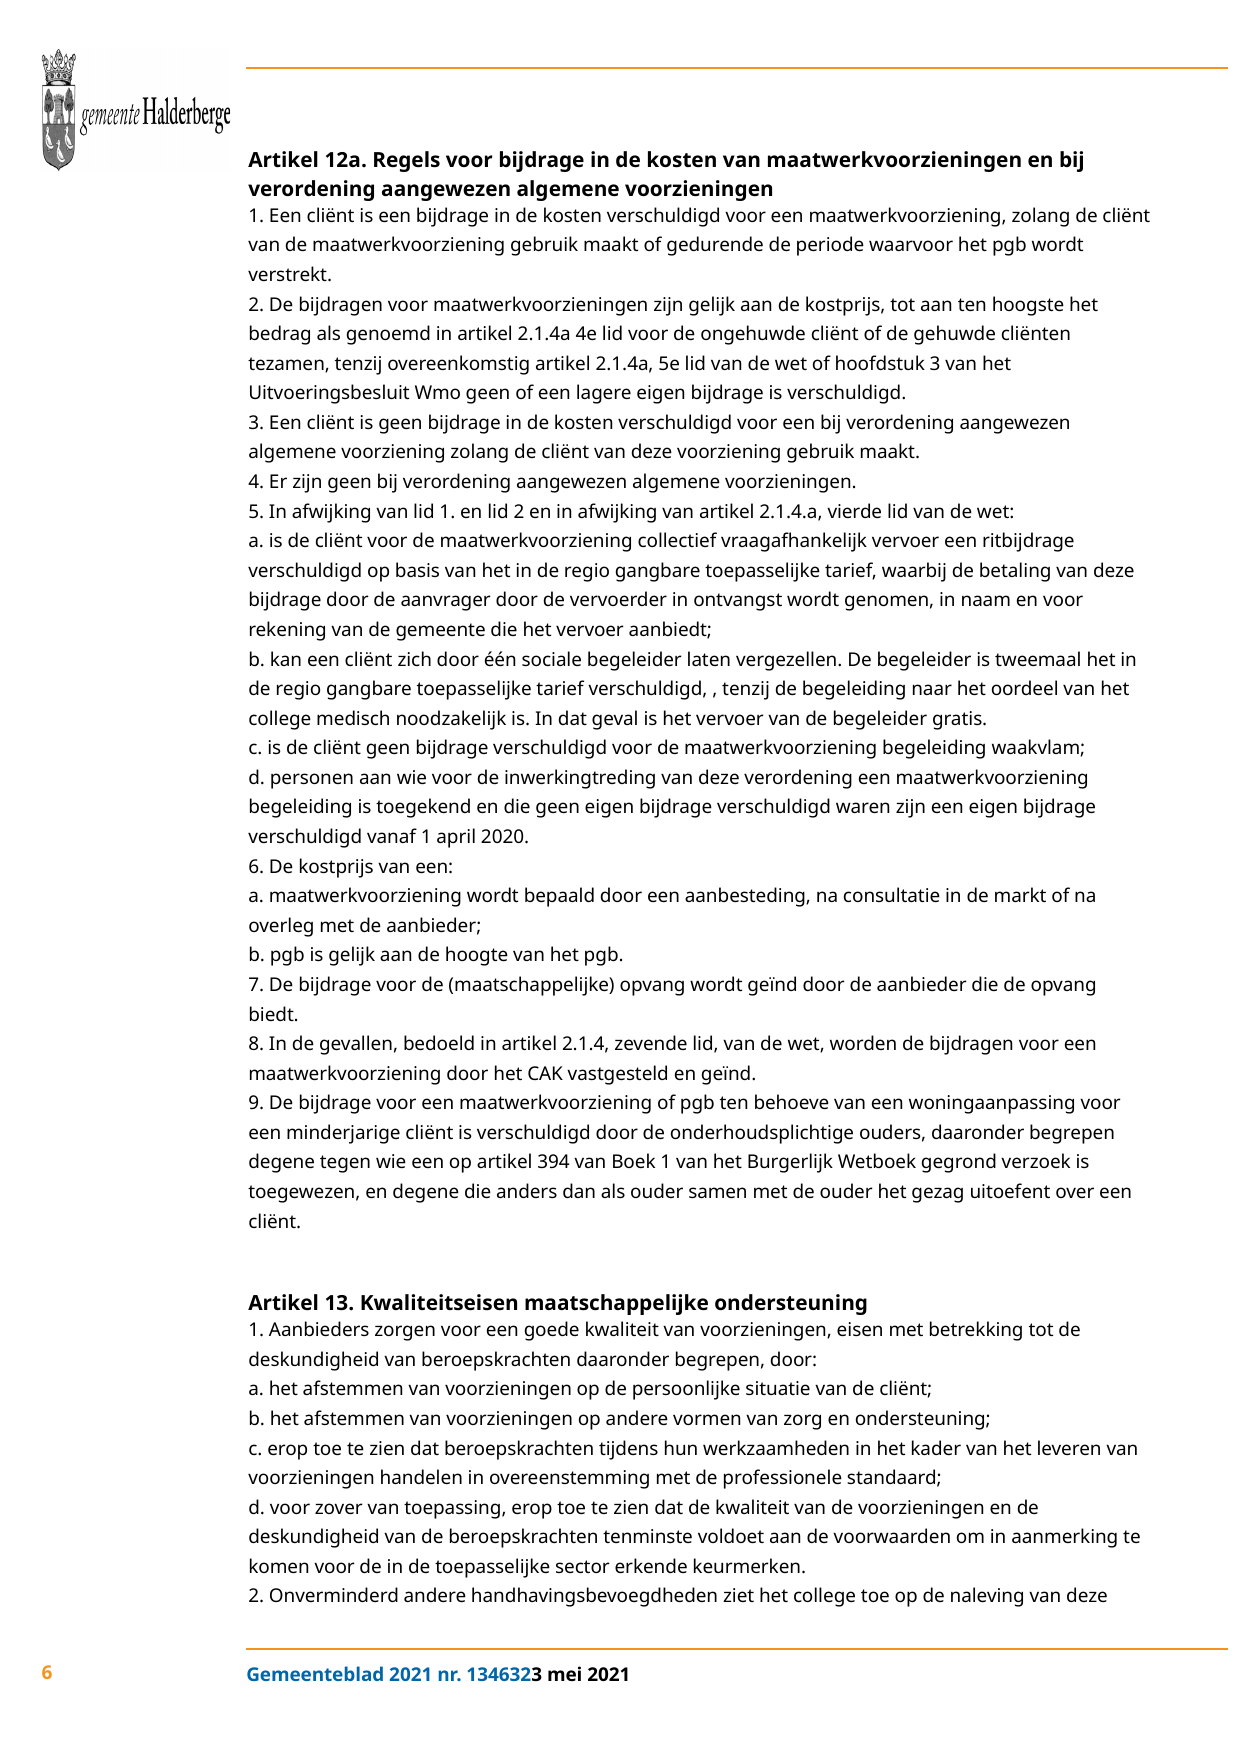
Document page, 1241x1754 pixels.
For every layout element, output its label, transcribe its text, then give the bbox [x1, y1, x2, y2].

text 3. Een cliënt is geen bijdrage in de kosten verschuldigd voor een bij verordening aangewezen algemene voorziening zolang de cliënt van deze voorziening gebruik maakt. [248, 409, 1152, 464]
text a. het afstemmen van voorzieningen op de persoonlijke situatie van de cliënt; [248, 1376, 1152, 1401]
text 4. Er zijn geen bij verordening aangewezen algemene voorzieningen. [248, 468, 1152, 494]
text c. is de cliënt geen bijdrage verschuldigd voor de maatwerkvoorziening begeleiding waakvlam; [248, 734, 1152, 760]
text b. het afstemmen van voorzieningen op andere vormen van zorg en ondersteuning; [248, 1405, 1152, 1431]
text 5. In afwijking van lid 1. en lid 2 en in afwijking van artikel 2.1.4.a, vierde lid van de wet: [248, 498, 1152, 524]
text a. maatwerkvoorziening wordt bepaald door een aanbesteding, na consultatie in de markt of na overleg met de aanbieder; [248, 882, 1152, 938]
text d. personen aan wie voor de inwerkingtreding van deze verordening een maatwerkvoorziening begeleiding is toegekend en die geen eigen bijdrage verschuldigd waren zijn een eigen bijdrage verschuldigd vanaf 1 april 2020. [248, 764, 1152, 849]
text 9. De bijdrage voor een maatwerkvoorziening of pgb ten behoeve van een woningaanpassing voor een minderjarige cliënt is verschuldigd door de onderhoudsplichtige ouders, daaronder begrepen degene tegen wie een op artikel 394 van Boek 1 van het Burgerlijk Wetboek gegrond verzoek is toegewezen, en degene die anders dan als ouder samen met de ouder het gezag uitoefent over een cliënt. [248, 1089, 1152, 1234]
text Artikel 12a. Regels voor bijdrage in de kosten van maatwerkvoorzieningen en bij verordening aangewezen algemene voorzieningen [248, 145, 1152, 202]
text b. pgb is gelijk aan de hoogte van het pgb. [248, 942, 1152, 967]
text 2. Onverminderd andere handhavingsbevoegdheden ziet het college toe op de naleving van deze [248, 1583, 1152, 1608]
text 8. In de gevallen, bedoeld in artikel 2.1.4, zevende lid, van de wet, worden de bijdragen voor een maatwerkvoorziening door het CAK vastgesteld en geïnd. [248, 1030, 1152, 1086]
text 6. De kostprijs van een: [248, 853, 1152, 879]
text Artikel 13. Kwaliteitseisen maatschappelijke ondersteuning [248, 1288, 1152, 1316]
text d. voor zover van toepassing, erop toe te zien dat de kwaliteit van de voorzieningen en de deskundigheid van de beroepskrachten tenminste voldoet aan de voorwaarden om in aanmerking te komen voor de in de toepasselijke sector erkende keurmerken. [248, 1494, 1152, 1579]
text 1. Aanbieders zorgen voor een goede kwaliteit van voorzieningen, eisen met betrekking tot de deskundigheid van beroepskrachten daaronder begrepen, door: [248, 1316, 1152, 1372]
picture [41, 47, 231, 172]
text c. erop toe te zien dat beroepskrachten tijdens hun werkzaamheden in het kader van het leveren van voorzieningen handelen in overeenstemming met de professionele standaard; [248, 1435, 1152, 1490]
text a. is de cliënt voor de maatwerkvoorziening collectief vraagafhankelijk vervoer een ritbijdrage verschuldigd op basis van het in de regio gangbare toepasselijke tarief, waarbij de betaling van deze bijdrage door de aanvrager door de vervoerder in ontvangst wordt genomen, in naam en voor rekening van de gemeente die het vervoer aanbiedt; [248, 527, 1152, 642]
text 7. De bijdrage voor de (maatschappelijke) opvang wordt geïnd door de aanbieder die de opvang biedt. [248, 971, 1152, 1027]
text 2. De bijdragen voor maatwerkvoorzieningen zijn gelijk aan de kostprijs, tot aan ten hoogste het bedrag als genoemd in artikel 2.1.4a 4e lid voor de ongehuwde cliënt of de gehuwde cliënten tezamen, tenzij overeenkomstig artikel 2.1.4a, 5e lid van de wet of hoofdstuk 3 van het Uitvoeringsbesluit Wmo geen of een lagere eigen bijdrage is verschuldigd. [248, 291, 1152, 405]
text 1. Een cliënt is een bijdrage in de kosten verschuldigd voor een maatwerkvoorziening, zolang de cliënt van de maatwerkvoorziening gebruik maakt of gedurende de periode waarvoor het pgb wordt verstrekt. [248, 202, 1152, 287]
text b. kan een cliënt zich door één sociale begeleider laten vergezellen. De begeleider is tweemaal het in de regio gangbare toepasselijke tarief verschuldigd, , tenzij de begeleiding naar het oordeel van het college medisch noodzakelijk is. In dat geval is het vervoer van de begeleider gratis. [248, 646, 1152, 731]
